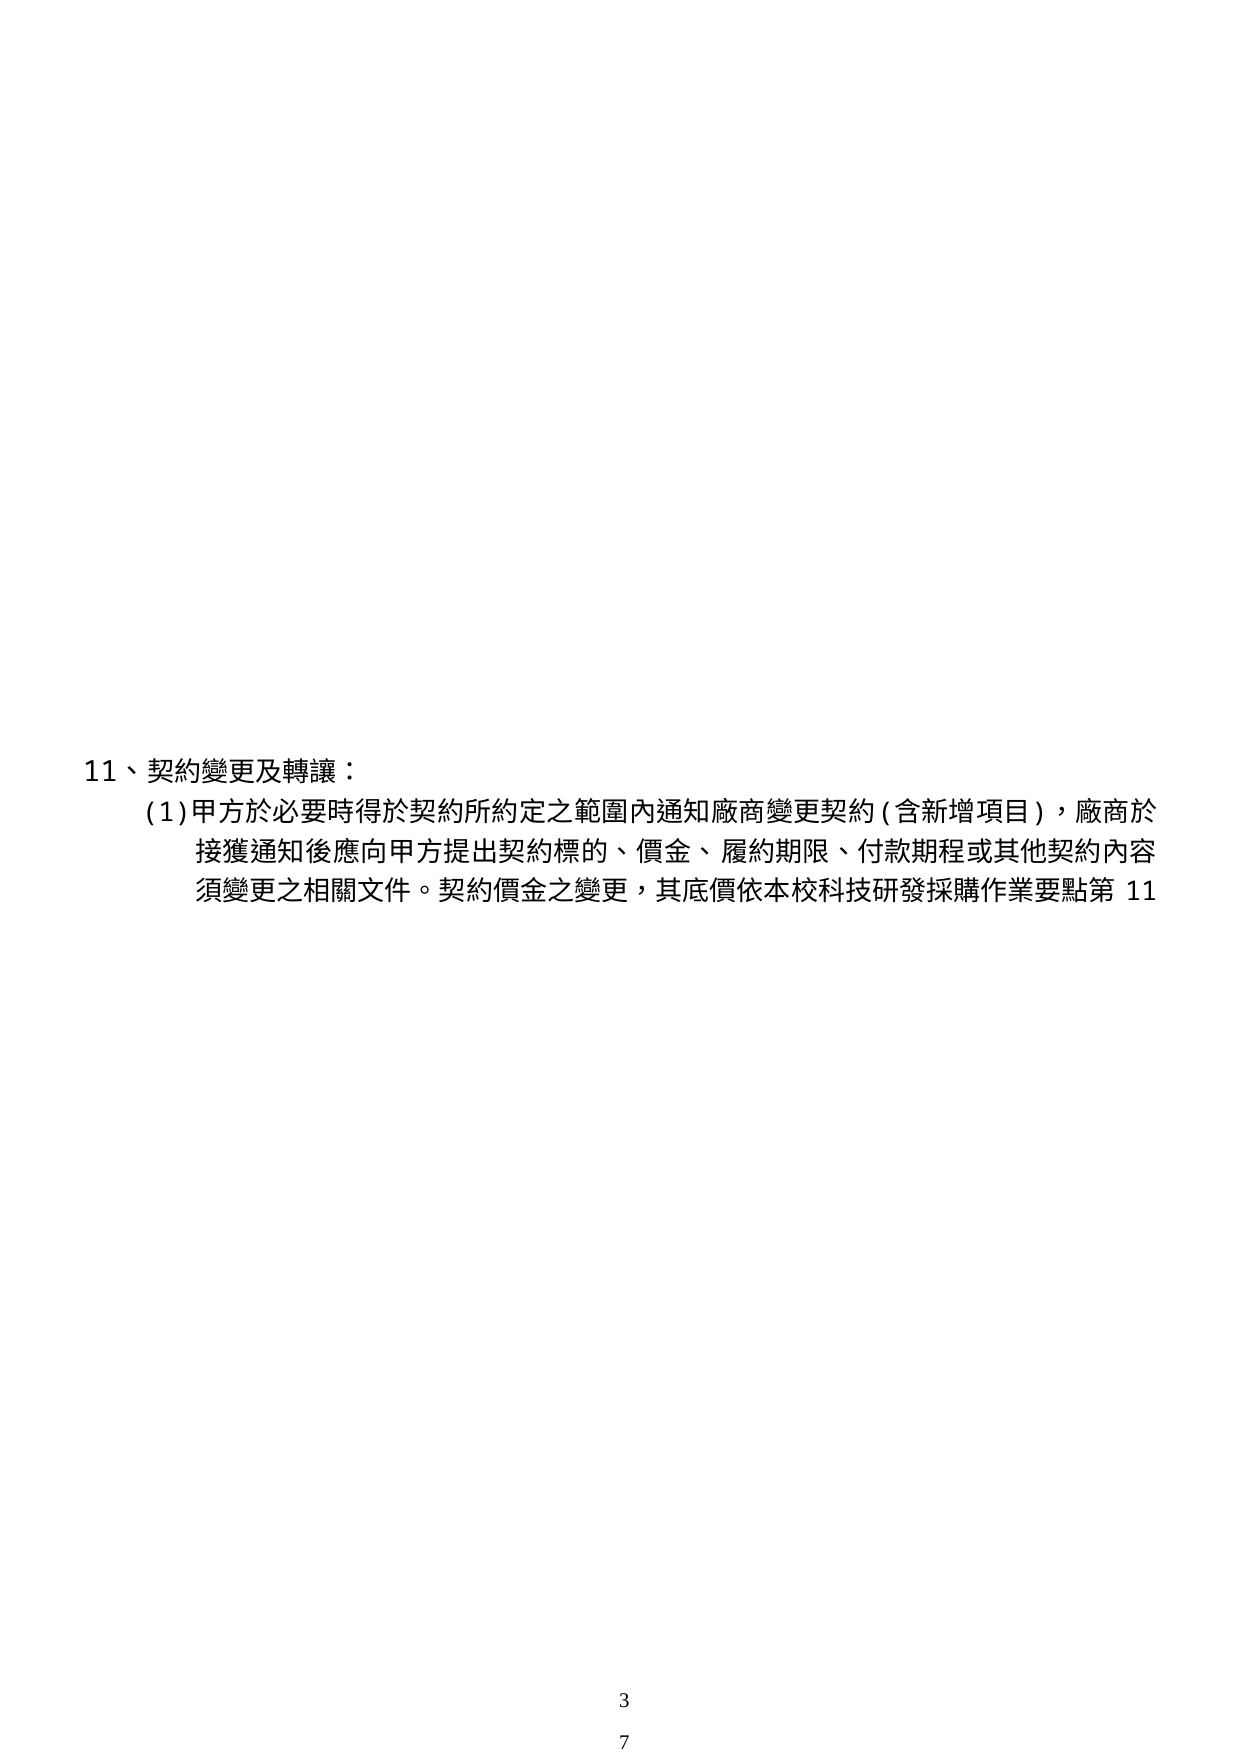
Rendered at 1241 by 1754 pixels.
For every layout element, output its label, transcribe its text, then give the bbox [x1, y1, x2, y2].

list 甲方於必要時得於契約所約定之範圍內通知廠商變更契約(含新增項目)，廠商於接獲通知後應向甲方提出契約標的、價金、履約期限、付款期程或其他契約內容須變更之相關文件。契約價金之變更，其底價依本校科技研發採購作業要點第11 [142, 790, 1157, 908]
list 契約變更及轉讓： [83, 748, 1157, 790]
